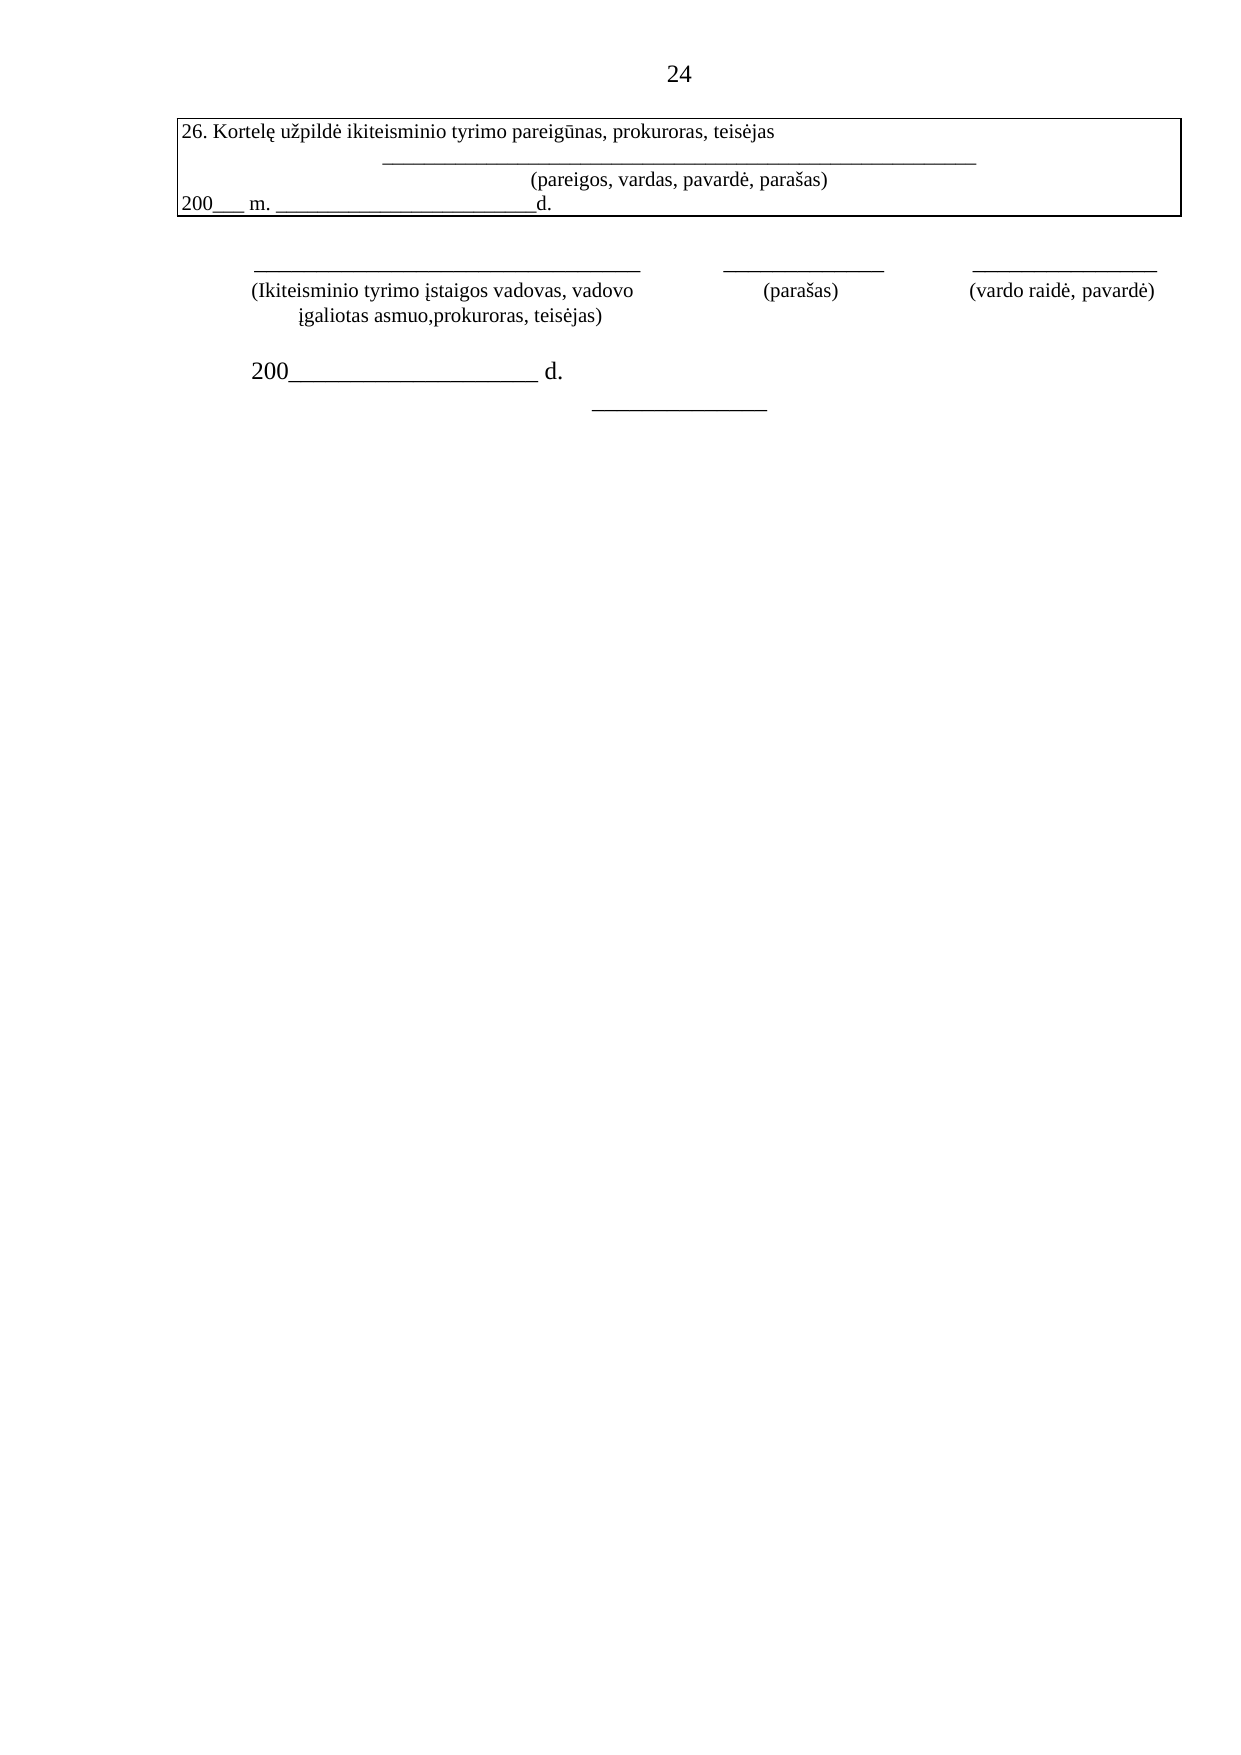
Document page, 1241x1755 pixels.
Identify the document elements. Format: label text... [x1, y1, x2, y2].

text (Ikiteisminio tyrimo įstaigos vadovas, vadovo (parašas) (vardo raidė, pavardė) [177, 274, 1181, 303]
text 200 d. [177, 356, 1181, 385]
text įgaliotas asmuo,prokuroras, teisėjas) [177, 303, 1181, 327]
text ______________ [177, 385, 1181, 413]
